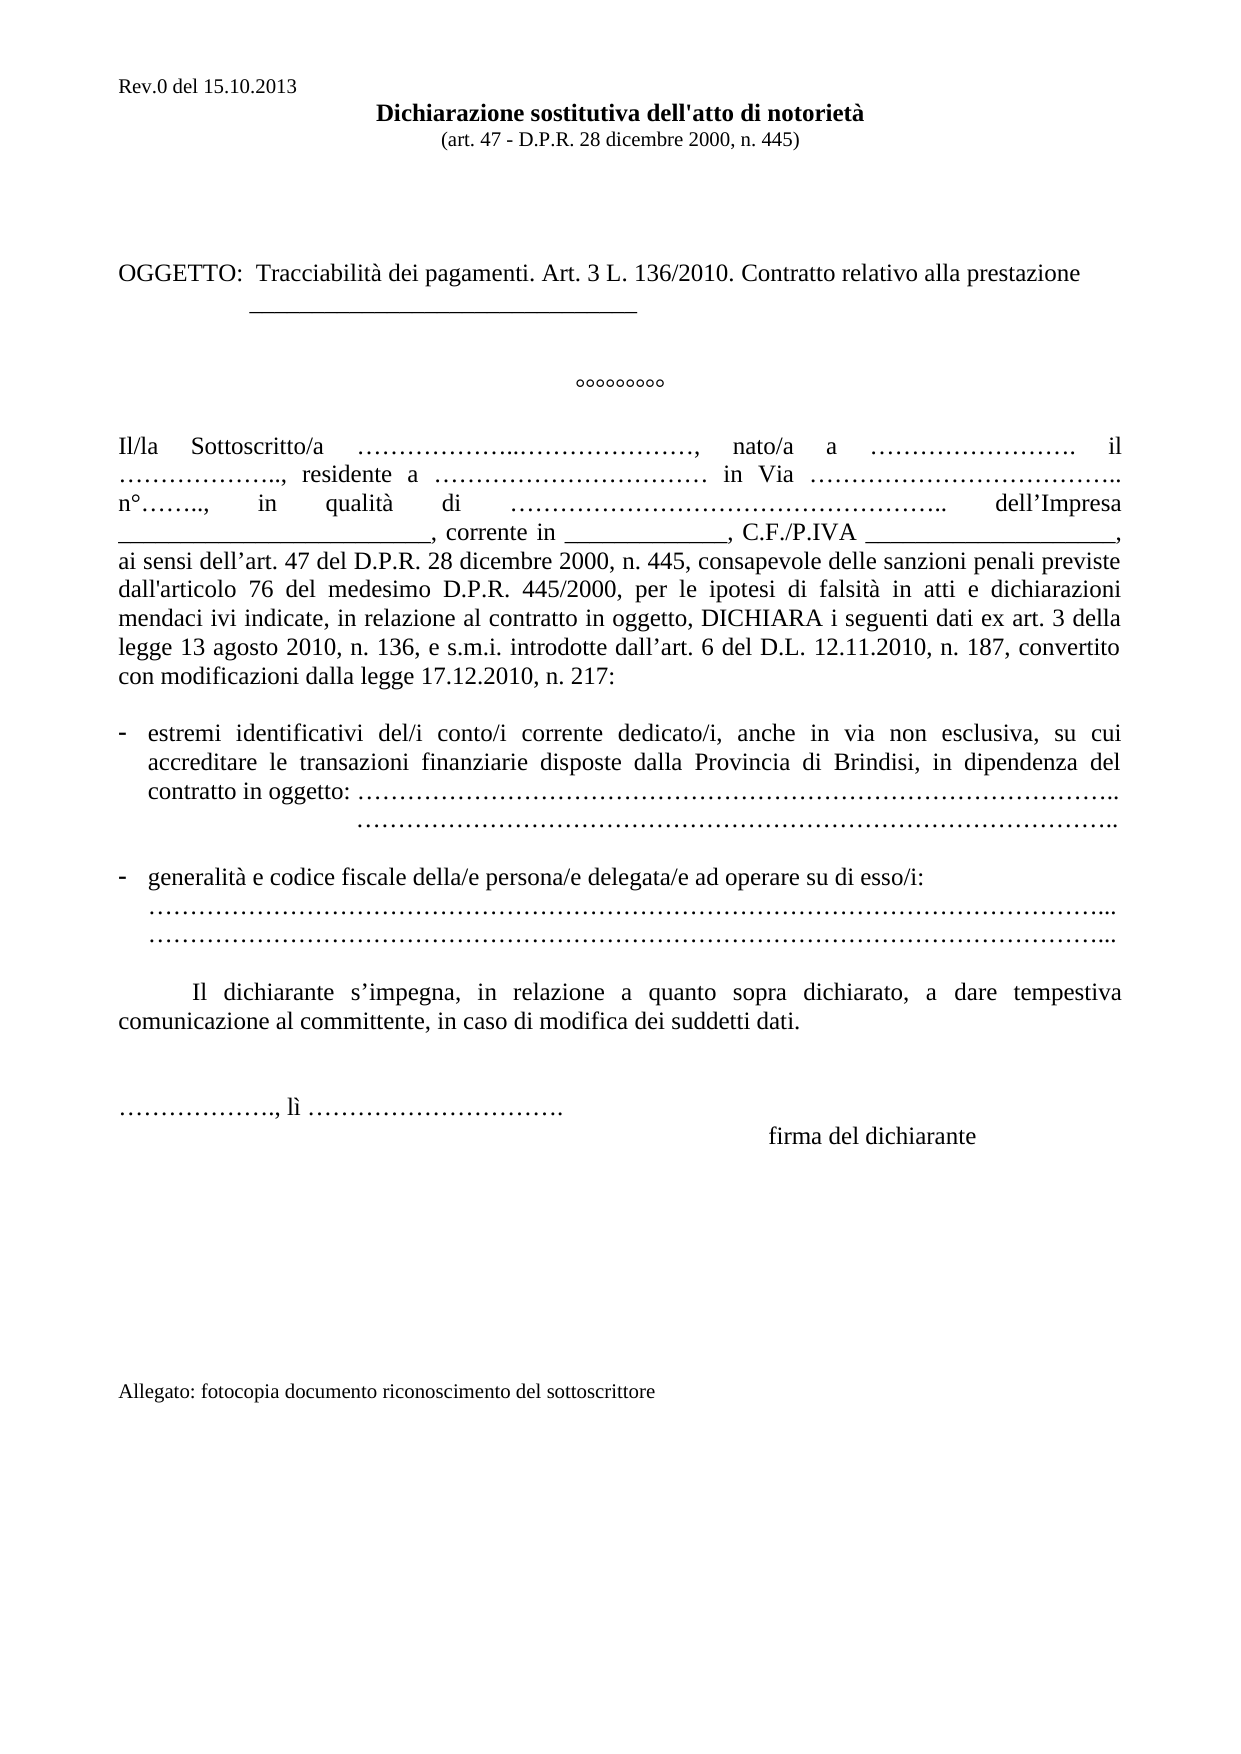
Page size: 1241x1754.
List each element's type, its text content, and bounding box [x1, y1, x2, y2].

text Dichiarazione sostitutiva dell'atto di notorietà [118, 98, 1122, 127]
text (art. 47 - D.P.R. 28 dicembre 2000, n. 445) [118, 127, 1122, 151]
text Allegato: fotocopia documento riconoscimento del sottoscrittore [118, 1379, 1122, 1403]
text ……………………………………………………………………………………………………... [148, 891, 1122, 919]
list estremi identificativi del/i conto/i corrente dedicato/i, anche in via non esclusiva, su cui accreditare le transazioni finanziarie disposte dalla Provincia di Brindisi, in dipendenza del contratto in oggetto: ……………………………………………………………………………….. [118, 718, 1122, 804]
text firma del dichiarante [118, 1121, 1122, 1149]
text OGGETTO: Tracciabilità dei pagamenti. Art. 3 L. 136/2010. Contratto relativo alla prestazione _______________________________ [118, 258, 1122, 316]
text Il/la Sottoscritto/a ………………..…………………, nato/a a ……………………. il ……………….., residente a …………………………… in Via ……………………………….. n°…….., in qualità di …………………………………………….. dell’Impresa _________________________, corrente in _____________, C.F./P.IVA ____________________, ai sensi dell’art. 47 del D.P.R. 28 dicembre 2000, n. 445, consapevole delle sanzioni penali previste dall'articolo 76 del medesimo D.P.R. 445/2000, per le ipotesi di falsità in atti e dichiarazioni mendaci ivi indicate, in relazione al contratto in oggetto, DICHIARA i seguenti dati ex art. 3 della legge 13 agosto 2010, n. 136, e s.m.i. introdotte dall’art. 6 del D.L. 12.11.2010, n. 187, convertito con modificazioni dalla legge 17.12.2010, n. 217: [118, 431, 1122, 689]
text ……………………………………………………………………………….. [118, 804, 1122, 833]
text °°°°°°°°° [118, 373, 1122, 402]
text ………………., lì …………………………. [118, 1092, 1122, 1121]
list generalità e codice fiscale della/e persona/e delegata/e ad operare su di esso/i: [118, 862, 1122, 891]
text ……………………………………………………………………………………………………... [148, 919, 1122, 948]
text Il dichiarante s’impegna, in relazione a quanto sopra dichiarato, a dare tempestiva comunicazione al committente, in caso di modifica dei suddetti dati. [118, 977, 1122, 1034]
